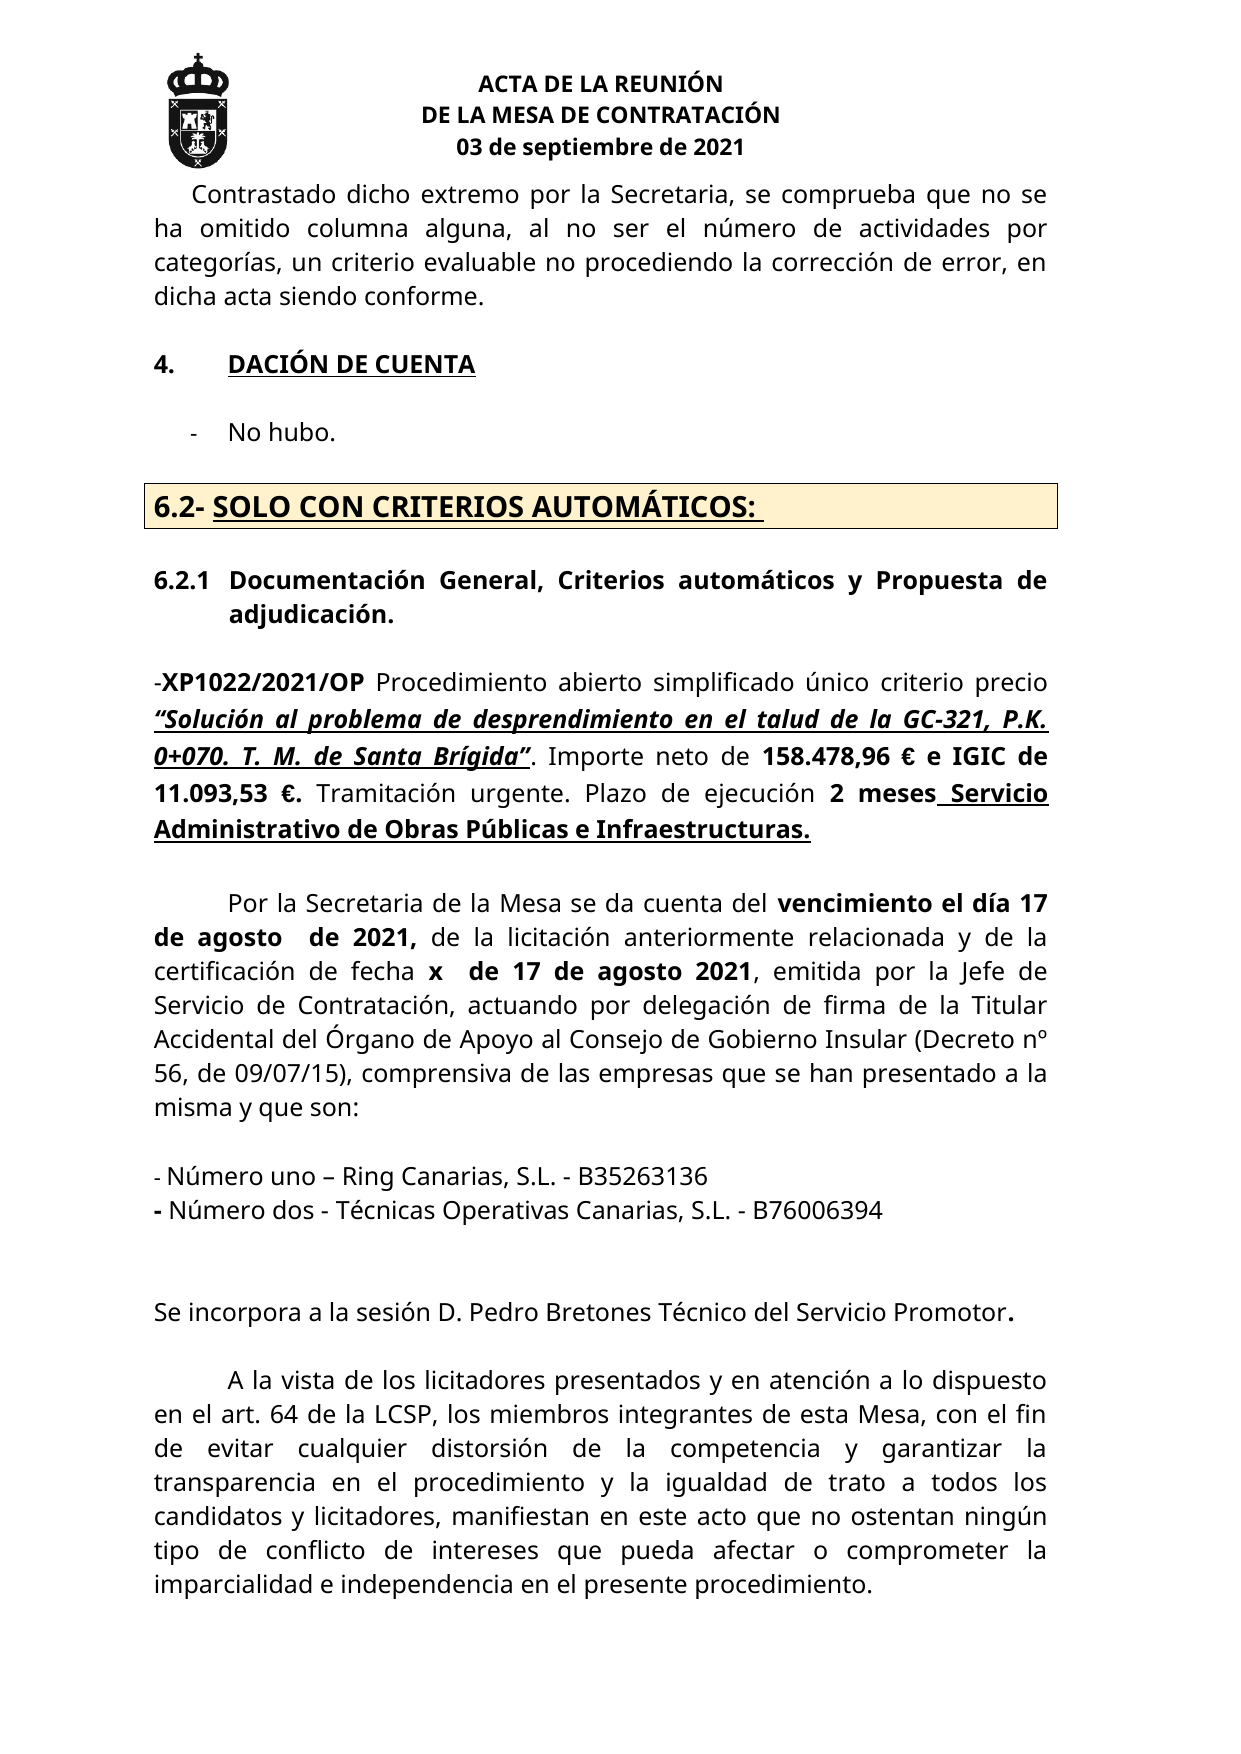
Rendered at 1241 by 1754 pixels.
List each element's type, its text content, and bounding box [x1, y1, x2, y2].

text -XP1022/2021/OP Procedimiento abierto simplificado único criterio precio “Solución al problema de desprendimiento en el talud de la GC-321, P.K. [153, 665, 1048, 731]
text Por la Secretaria de la Mesa se da cuenta del vencimiento el día 17 de agosto de 2021, de la licitación anteriormente relacionada y de la certificación de fecha x de 17 de agosto 2021, emitida por la Jefe de Servicio de Contratación, actuando por delegación de firma de la Titular Accidental del Órgano de Apoyo al Consejo de Gobierno Insular (Decreto nº 56, de 09/07/15), comprensiva de las empresas que se han presentado a la misma y que son: [153, 886, 1048, 1124]
subtitle DACIÓN DE CUENTA [153, 347, 1048, 381]
text Se incorpora a la sesión D. Pedro Bretones Técnico del Servicio Promotor. [153, 1294, 1048, 1328]
text - Número uno – Ring Canarias, S.L. - B35263136 [153, 1158, 1048, 1192]
text Contrastado dicho extremo por la Secretaria, se comprueba que no se ha omitido columna alguna, al no ser el número de actividades por categorías, un criterio evaluable no procediendo la corrección de error, en dicha acta siendo conforme. [153, 176, 1048, 313]
text 0+070. T. M. de Santa Brígida”. Importe neto de 158.478,96 € e IGIC de 11.093,53 €. Tramitación urgente. Plazo de ejecución 2 meses Servicio Administrativo de Obras Públicas e Infraestructuras. [153, 732, 1048, 846]
picture [164, 50, 231, 171]
text 6.2- SOLO CON CRITERIOS AUTOMÁTICOS: [145, 484, 1057, 528]
list No hubo. [183, 415, 1048, 449]
text A la vista de los licitadores presentados y en atención a lo dispuesto en el art. 64 de la LCSP, los miembros integrantes de esta Mesa, con el fin de evitar cualquier distorsión de la competencia y garantizar la transparencia en el procedimiento y la igualdad de trato a todos los candidatos y licitadores, manifiestan en este acto que no ostentan ningún tipo de conflicto de intereses que pueda afectar o comprometer la imparcialidad e independencia en el presente procedimiento. [153, 1363, 1048, 1601]
text - Número dos - Técnicas Operativas Canarias, S.L. - B76006394 [153, 1192, 1048, 1226]
list Documentación General, Criterios automáticos y Propuesta de adjudicación. [153, 563, 1048, 631]
